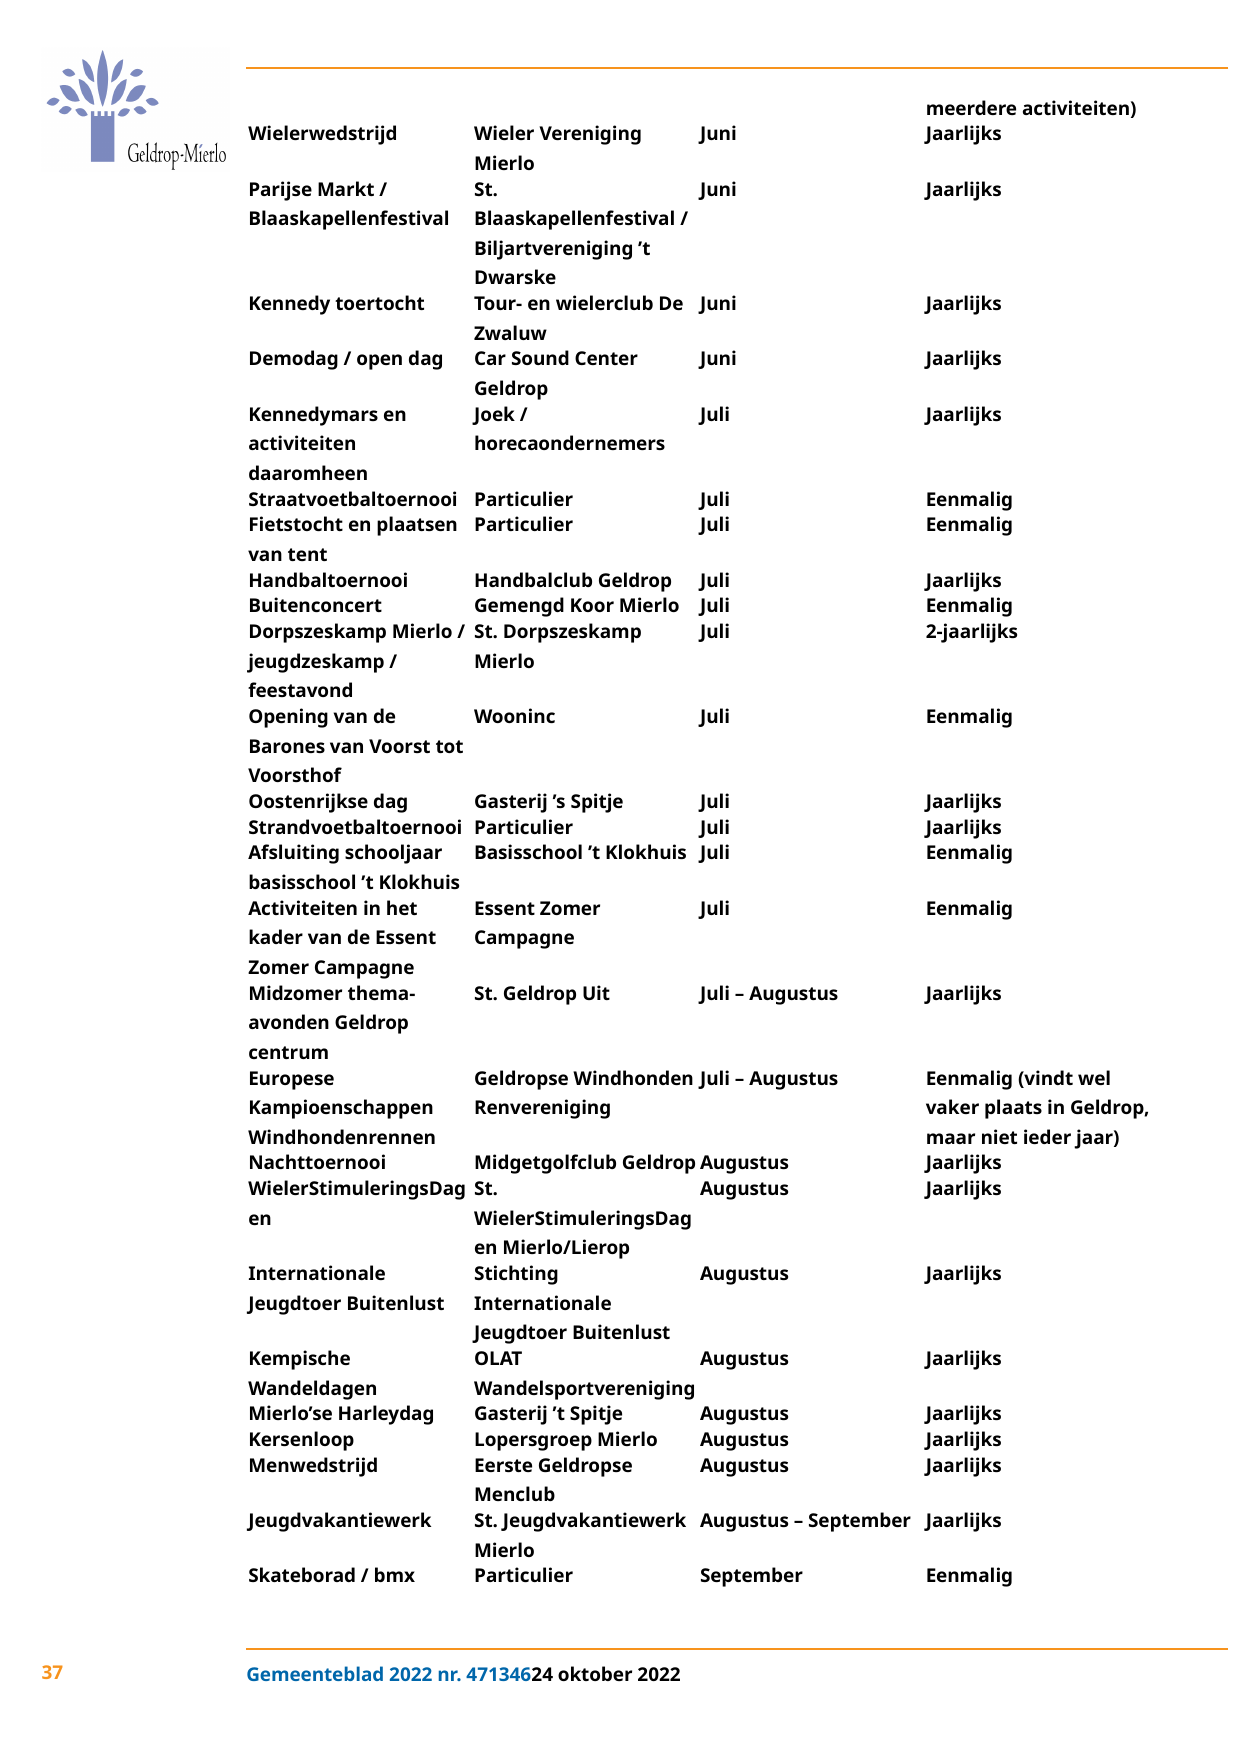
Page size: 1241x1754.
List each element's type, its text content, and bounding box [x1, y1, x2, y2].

table_cell Augustus [700, 1175, 926, 1260]
table_cell Parijse Markt / Blaaskapellenfestival [248, 176, 474, 290]
table_cell Eenmalig [926, 703, 1152, 788]
table_cell Handbaltoernooi [248, 567, 474, 593]
table_cell Jaarlijks [926, 980, 1152, 1065]
table_cell Wooninc [474, 703, 700, 788]
table_cell Jaarlijks [926, 567, 1152, 593]
table_cell Essent Zomer Campagne [474, 895, 700, 980]
table_cell WielerStimuleringsDagen [248, 1175, 474, 1260]
table_cell Juli [700, 703, 926, 788]
table_cell Juni [700, 176, 926, 290]
table_cell Jaarlijks [926, 290, 1152, 346]
table_cell Jaarlijks [926, 814, 1152, 839]
table_cell Eenmalig [926, 840, 1152, 895]
table_cell Augustus [700, 1426, 926, 1452]
table_cell Kennedy toertocht [248, 290, 474, 346]
table_cell Joek / horecaondernemers [474, 401, 700, 486]
table_cell Lopersgroep Mierlo [474, 1426, 700, 1452]
table_cell Strandvoetbaltoernooi [248, 814, 474, 839]
table_cell Augustus [700, 1150, 926, 1175]
table_cell Juli – Augustus [700, 980, 926, 1065]
table_cell Skateborad / bmx [248, 1563, 474, 1588]
table_cell Kennedymars en activiteiten daaromheen [248, 401, 474, 486]
table_cell Jaarlijks [926, 346, 1152, 401]
table_cell Car Sound Center Geldrop [474, 346, 700, 401]
table_cell Juli [700, 814, 926, 839]
table_cell Jaarlijks [926, 1345, 1152, 1400]
table_cell Juli [700, 593, 926, 618]
table_cell Menwedstrijd [248, 1452, 474, 1507]
table_cell Juli [700, 895, 926, 980]
table_cell Eenmalig [926, 486, 1152, 512]
table_cell OLAT Wandelsportvereniging [474, 1345, 700, 1400]
table_cell Particulier [474, 486, 700, 512]
table_cell Gasterij ’s Spitje [474, 788, 700, 814]
table_cell Activiteiten in het kader van de Essent Zomer Campagne [248, 895, 474, 980]
table_cell St. Dorpszeskamp Mierlo [474, 618, 700, 703]
table_cell Augustus [700, 1260, 926, 1345]
table_cell Stichting Internationale Jeugdtoer Buitenlust [474, 1260, 700, 1345]
table_cell St. Jeugdvakantiewerk Mierlo [474, 1507, 700, 1562]
table_cell Juli [700, 401, 926, 486]
table_cell St. Blaaskapellenfestival / Biljartvereniging ’t Dwarske [474, 176, 700, 290]
table_cell Jaarlijks [926, 1507, 1152, 1562]
table_cell Eenmalig [926, 593, 1152, 618]
table_cell Jeugdvakantiewerk [248, 1507, 474, 1562]
table_cell Handbalclub Geldrop [474, 567, 700, 593]
table_cell Eerste Geldropse Menclub [474, 1452, 700, 1507]
table_cell Europese Kampioenschappen Windhondenrennen [248, 1065, 474, 1149]
table_cell Gasterij ’t Spitje [474, 1400, 700, 1426]
picture [41, 47, 231, 172]
table_cell St. Geldrop Uit [474, 980, 700, 1065]
table_cell Jaarlijks [926, 401, 1152, 486]
table_cell Internationale Jeugdtoer Buitenlust [248, 1260, 474, 1345]
table_cell [248, 95, 474, 121]
table_cell 2-jaarlijks [926, 618, 1152, 703]
table_cell Juli [700, 788, 926, 814]
table_cell Jaarlijks [926, 1260, 1152, 1345]
table_cell Jaarlijks [926, 121, 1152, 176]
table_cell Augustus [700, 1400, 926, 1426]
table_cell Juli [700, 840, 926, 895]
table_cell Juli – Augustus [700, 1065, 926, 1149]
table_cell Kempische Wandeldagen [248, 1345, 474, 1400]
table_cell Juni [700, 121, 926, 176]
table_cell Jaarlijks [926, 1175, 1152, 1260]
table_cell Wielerwedstrijd [248, 121, 474, 176]
table_cell Opening van de Barones van Voorst tot Voorsthof [248, 703, 474, 788]
table_cell Eenmalig [926, 1563, 1152, 1588]
table_cell [700, 95, 926, 121]
table_cell St. WielerStimuleringsDagen Mierlo/Lierop [474, 1175, 700, 1260]
table_cell Tour- en wielerclub De Zwaluw [474, 290, 700, 346]
table_cell Midzomer thema-avonden Geldrop centrum [248, 980, 474, 1065]
table_cell Juli [700, 512, 926, 567]
table_cell Jaarlijks [926, 1150, 1152, 1175]
table_cell Basisschool ’t Klokhuis [474, 840, 700, 895]
table_cell Eenmalig [926, 895, 1152, 980]
table_cell Straatvoetbaltoernooi [248, 486, 474, 512]
table_cell Particulier [474, 512, 700, 567]
table_cell Jaarlijks [926, 1452, 1152, 1507]
table_cell Eenmalig [926, 512, 1152, 567]
table_cell Juli [700, 567, 926, 593]
table_cell Wieler Vereniging Mierlo [474, 121, 700, 176]
table_cell Juni [700, 290, 926, 346]
table_cell Mierlo’se Harleydag [248, 1400, 474, 1426]
table_cell Particulier [474, 814, 700, 839]
table_cell Augustus [700, 1345, 926, 1400]
table_cell Buitenconcert [248, 593, 474, 618]
table_cell Augustus – September [700, 1507, 926, 1562]
table_cell Oostenrijkse dag [248, 788, 474, 814]
table_cell Dorpszeskamp Mierlo / jeugdzeskamp / feestavond [248, 618, 474, 703]
table_cell Juni [700, 346, 926, 401]
table_cell Juli [700, 618, 926, 703]
table_cell Jaarlijks [926, 788, 1152, 814]
table_cell Demodag / open dag [248, 346, 474, 401]
table_cell Midgetgolfclub Geldrop [474, 1150, 700, 1175]
table_cell Kersenloop [248, 1426, 474, 1452]
table_cell [474, 95, 700, 121]
table_cell Nachttoernooi [248, 1150, 474, 1175]
table_cell Jaarlijks [926, 176, 1152, 290]
table_cell Jaarlijks [926, 1426, 1152, 1452]
table_cell Particulier [474, 1563, 700, 1588]
table_cell Afsluiting schooljaar basisschool ’t Klokhuis [248, 840, 474, 895]
table_cell Gemengd Koor Mierlo [474, 593, 700, 618]
table_cell Jaarlijks [926, 1400, 1152, 1426]
table_cell Augustus [700, 1452, 926, 1507]
table_cell September [700, 1563, 926, 1588]
table_cell Juli [700, 486, 926, 512]
table_cell Fietstocht en plaatsen van tent [248, 512, 474, 567]
table_cell Geldropse Windhonden Renvereniging [474, 1065, 700, 1149]
table_cell Eenmalig (vindt wel vaker plaats in Geldrop, maar niet ieder jaar) [926, 1065, 1152, 1149]
table_cell meerdere activiteiten) [926, 95, 1152, 121]
